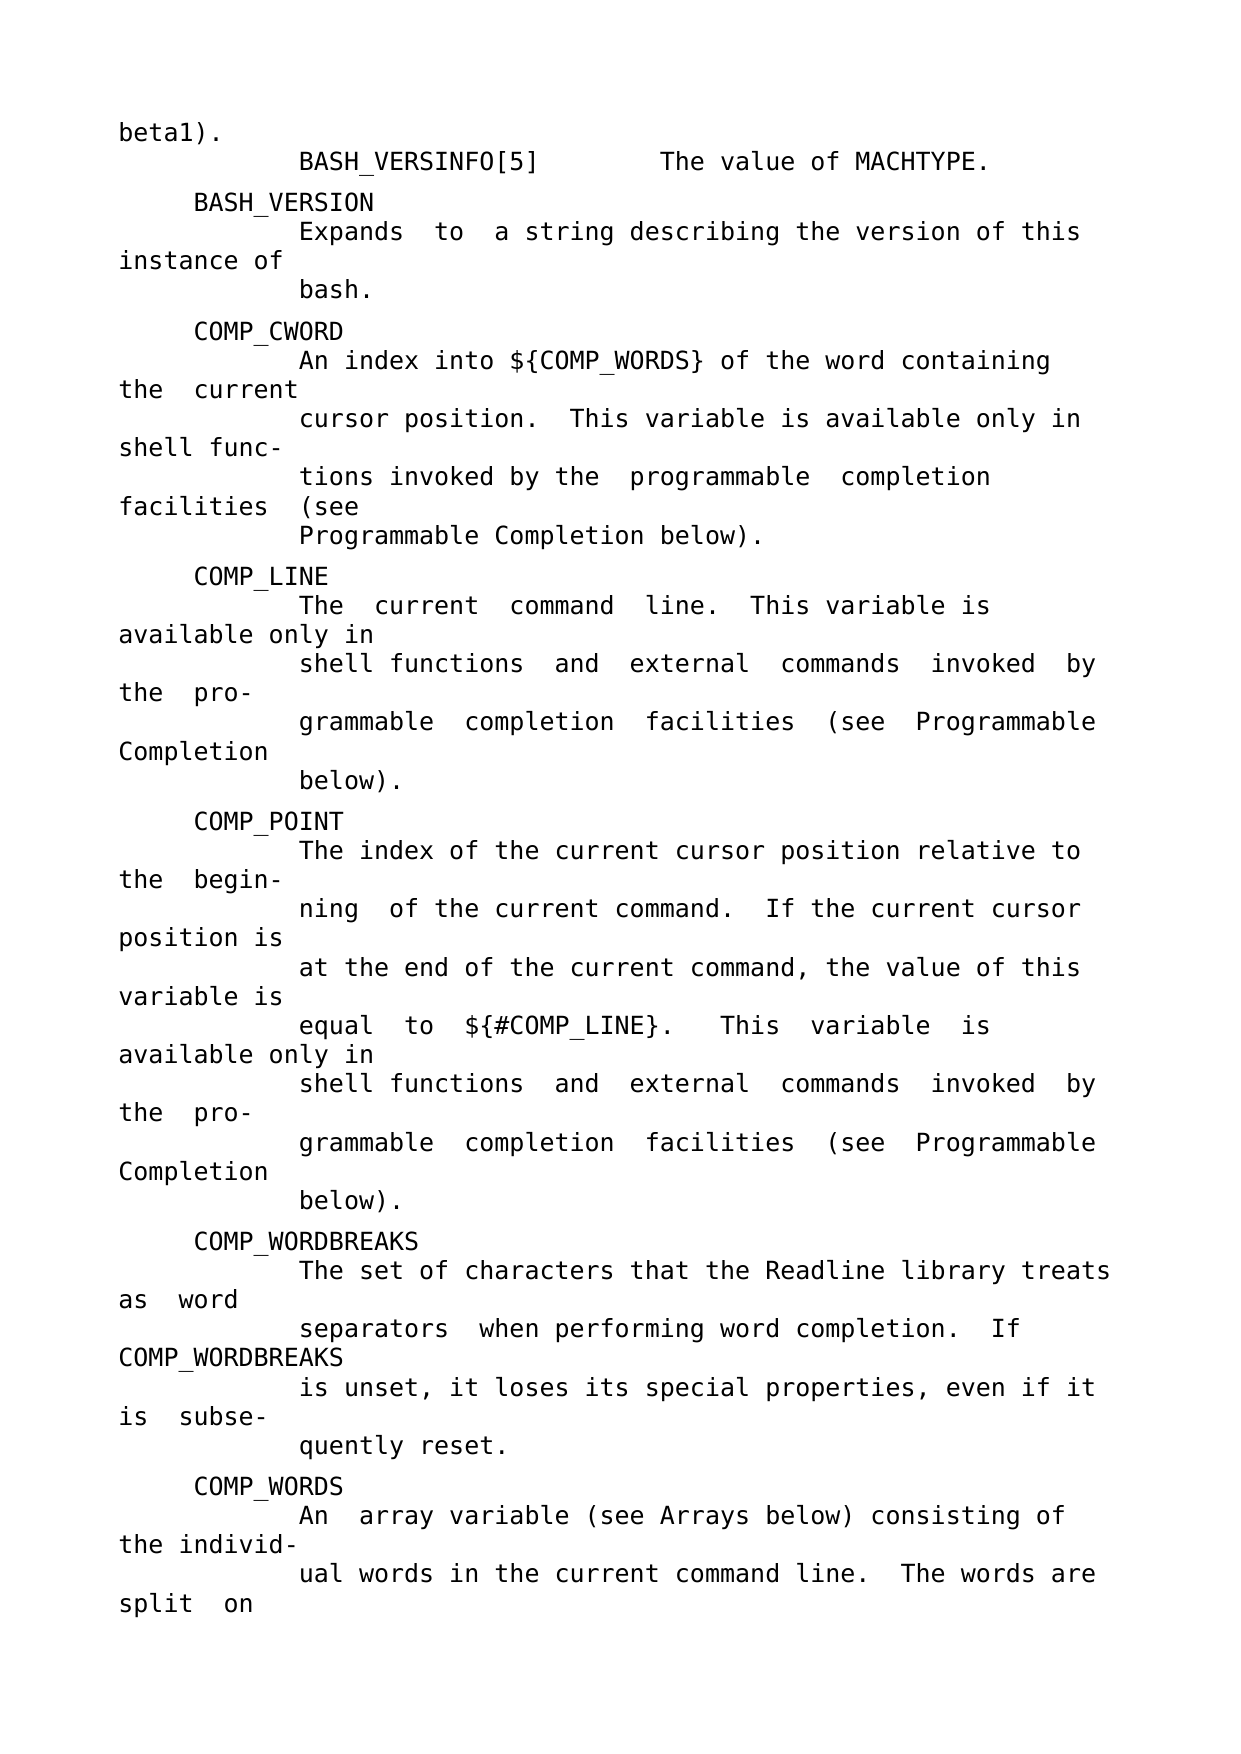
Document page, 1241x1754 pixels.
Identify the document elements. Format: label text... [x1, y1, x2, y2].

text COMP_WORDS An array variable (see Arrays below) consisting of the individ- ual words in the current command line. The words are split on [118, 1472, 1122, 1618]
text COMP_POINT The index of the current cursor position relative to the begin- ning of the current command. If the current cursor position is at the end of the current command, the value of this variable is equal to ${#COMP_LINE}. This variable is available only in shell functions and external commands invoked by the pro- grammable completion facilities (see Programmable Completion below). [118, 807, 1122, 1215]
text beta1). BASH_VERSINFO[5] The value of MACHTYPE. [118, 118, 1122, 176]
text COMP_CWORD An index into ${COMP_WORDS} of the word containing the current cursor position. This variable is available only in shell func- tions invoked by the programmable completion facilities (see Programmable Completion below). [118, 317, 1122, 550]
text BASH_VERSION Expands to a string describing the version of this instance of bash. [118, 188, 1122, 305]
text COMP_WORDBREAKS The set of characters that the Readline library treats as word separators when performing word completion. If COMP_WORDBREAKS is unset, it loses its special properties, even if it is subse- quently reset. [118, 1227, 1122, 1460]
text COMP_LINE The current command line. This variable is available only in shell functions and external commands invoked by the pro- grammable completion facilities (see Programmable Completion below). [118, 562, 1122, 795]
